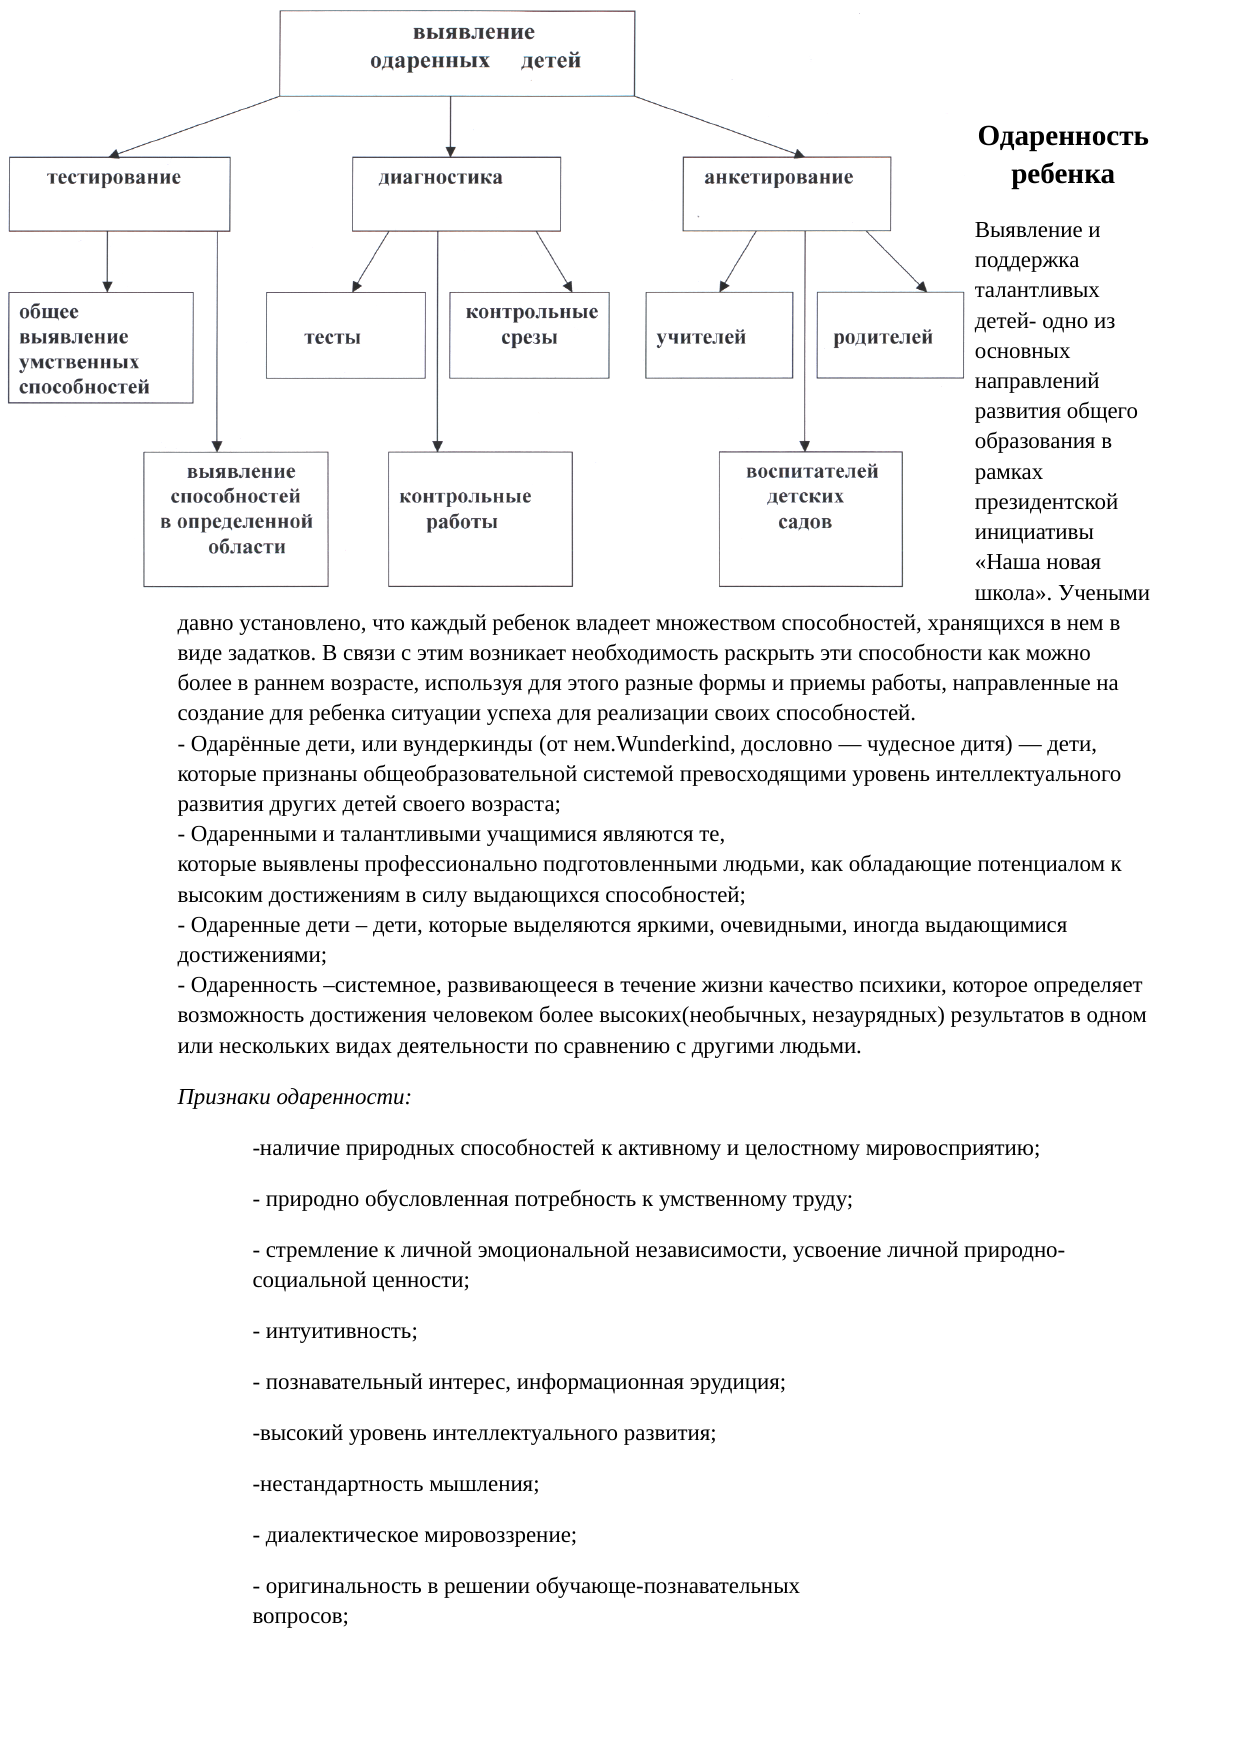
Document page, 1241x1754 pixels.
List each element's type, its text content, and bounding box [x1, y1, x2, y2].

picture [0, 0, 975, 595]
list -нестандартность мышления; [215, 1470, 1152, 1497]
list - оригинальность в решении обучающе-познавательных вопросов; [215, 1572, 1152, 1629]
list -высокий уровень интеллектуального развития; [215, 1419, 1152, 1446]
list - интуитивность; [215, 1317, 1152, 1343]
text Выявление и поддержка талантливых детей- одно из основных направлений развития общего образования в рамках президентской инициативы «Наша новая школа». Учеными давно установлено, что каждый ребенок владеет множеством способностей, хранящихся в нем в виде задатков. В связи с этим возникает необходимость раскрыть эти способности как можно более в раннем возрасте, используя для этого разные формы и приемы работы, направленные на создание для ребенка ситуации успеха для реализации своих способностей. - Одарённые дети, или вундеркинды (от нем.Wunderkind, дословно — чудесное дитя) — дети, которые признаны общеобразовательной системой превосходящими уровень интеллектуального развития других детей своего возраста; - Одаренными и талантливыми учащимися являются те, которые выявлены профессионально подготовленными людьми, как обладающие потенциалом к высоким достижениям в силу выдающихся способностей; - Одаренные дети – дети, которые выделяются яркими, очевидными, иногда выдающимися достижениями; - Одаренность –системное, развивающееся в течение жизни качество психики, которое определяет возможность достижения человеком более высоких(необычных, незаурядных) результатов в одном или нескольких видах деятельности по сравнению с другими людьми. [177, 216, 1152, 1058]
text Одаренность ребенка [975, 118, 1152, 190]
list - диалектическое мировоззрение; [215, 1521, 1152, 1548]
text Признаки одаренности: [177, 1083, 1152, 1109]
list - природно обусловленная потребность к умственному труду; [215, 1185, 1152, 1211]
list - познавательный интерес, информационная эрудиция; [215, 1368, 1152, 1394]
list - стремление к личной эмоциональной независимости, усвоение личной природно-социальной ценности; [215, 1236, 1152, 1292]
list -наличие природных способностей к активному и целостному мировосприятию; [215, 1134, 1152, 1160]
